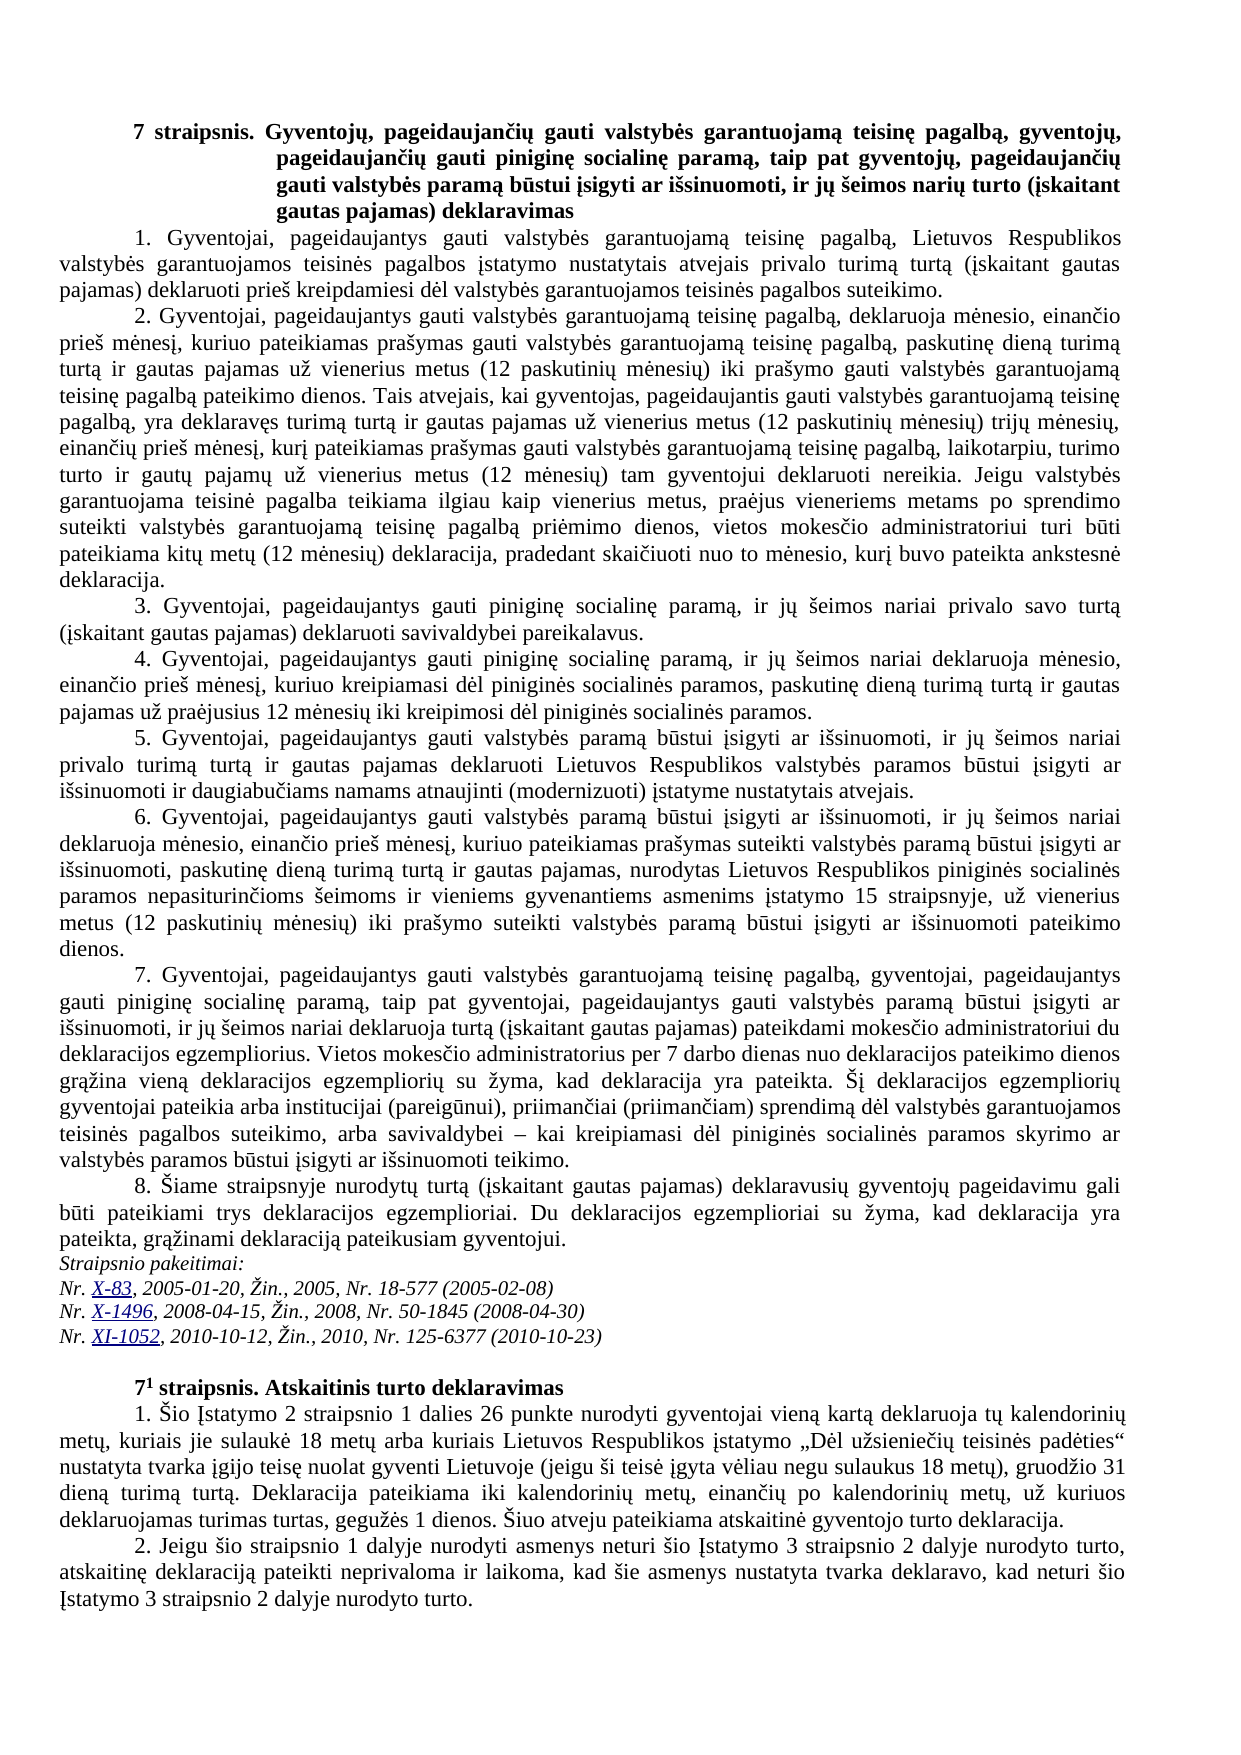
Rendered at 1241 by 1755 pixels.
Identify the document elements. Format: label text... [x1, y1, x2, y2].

text 8. Šiame straipsnyje nurodytų turtą (įskaitant gautas pajamas) deklaravusių gyventojų pageidavimu gali būti pateikiami trys deklaracijos egzemplioriai. Du deklaracijos egzemplioriai su žyma, kad deklaracija yra pateikta, grąžinami deklaraciją pateikusiam gyventojui. [59, 1172, 1122, 1251]
text 1. Šio Įstatymo 2 straipsnio 1 dalies 26 punkte nurodyti gyventojai vieną kartą deklaruoja tų kalendorinių metų, kuriais jie sulaukė 18 metų arba kuriais Lietuvos Respublikos įstatymo „Dėl užsieniečių teisinės padėties“ nustatyta tvarka įgijo teisę nuolat gyventi Lietuvoje (jeigu ši teisė įgyta vėliau negu sulaukus 18 metų), gruodžio 31 dieną turimą turtą. Deklaracija pateikiama iki kalendorinių metų, einančių po kalendorinių metų, už kuriuos deklaruojamas turimas turtas, gegužės 1 dienos. Šiuo atveju pateikiama atskaitinė gyventojo turto deklaracija. [59, 1400, 1127, 1532]
text Straipsnio pakeitimai: [59, 1251, 1122, 1275]
text Nr. X-1496, 2008-04-15, Žin., 2008, Nr. 50-1845 (2008-04-30) [59, 1299, 1122, 1323]
text 1. Gyventojai, pageidaujantys gauti valstybės garantuojamą teisinę pagalbą, Lietuvos Respublikos valstybės garantuojamos teisinės pagalbos įstatymo nustatytais atvejais privalo turimą turtą (įskaitant gautas pajamas) deklaruoti prieš kreipdamiesi dėl valstybės garantuojamos teisinės pagalbos suteikimo. [59, 223, 1122, 303]
text 7. Gyventojai, pageidaujantys gauti valstybės garantuojamą teisinę pagalbą, gyventojai, pageidaujantys gauti piniginę socialinę paramą, taip pat gyventojai, pageidaujantys gauti valstybės paramą būstui įsigyti ar išsinuomoti, ir jų šeimos nariai deklaruoja turtą (įskaitant gautas pajamas) pateikdami mokesčio administratoriui du deklaracijos egzempliorius. Vietos mokesčio administratorius per 7 darbo dienas nuo deklaracijos pateikimo dienos grąžina vieną deklaracijos egzempliorių su žyma, kad deklaracija yra pateikta. Šį deklaracijos egzempliorių gyventojai pateikia arba institucijai (pareigūnui), priimančiai (priimančiam) sprendimą dėl valstybės garantuojamos teisinės pagalbos suteikimo, arba savivaldybei – kai kreipiamasi dėl piniginės socialinės paramos skyrimo ar valstybės paramos būstui įsigyti ar išsinuomoti teikimo. [59, 961, 1122, 1172]
text 7 straipsnis. Gyventojų, pageidaujančių gauti valstybės garantuojamą teisinę pagalbą, gyventojų, pageidaujančių gauti piniginę socialinę paramą, taip pat gyventojų, pageidaujančių gauti valstybės paramą būstui įsigyti ar išsinuomoti, ir jų šeimos narių turto (įskaitant gautas pajamas) deklaravimas [133, 118, 1122, 223]
text 5. Gyventojai, pageidaujantys gauti valstybės paramą būstui įsigyti ar išsinuomoti, ir jų šeimos nariai privalo turimą turtą ir gautas pajamas deklaruoti Lietuvos Respublikos valstybės paramos būstui įsigyti ar išsinuomoti ir daugiabučiams namams atnaujinti (modernizuoti) įstatyme nustatytais atvejais. [59, 724, 1122, 803]
text Nr. X-83, 2005-01-20, Žin., 2005, Nr. 18-577 (2005-02-08) [59, 1275, 1122, 1299]
text Nr. XI-1052, 2010-10-12, Žin., 2010, Nr. 125-6377 (2010-10-23) [59, 1323, 1122, 1348]
text 6. Gyventojai, pageidaujantys gauti valstybės paramą būstui įsigyti ar išsinuomoti, ir jų šeimos nariai deklaruoja mėnesio, einančio prieš mėnesį, kuriuo pateikiamas prašymas suteikti valstybės paramą būstui įsigyti ar išsinuomoti, paskutinę dieną turimą turtą ir gautas pajamas, nurodytas Lietuvos Respublikos piniginės socialinės paramos nepasiturinčioms šeimoms ir vieniems gyvenantiems asmenims įstatymo 15 straipsnyje, už vienerius metus (12 paskutinių mėnesių) iki prašymo suteikti valstybės paramą būstui įsigyti ar išsinuomoti pateikimo dienos. [59, 803, 1122, 961]
text 2. Gyventojai, pageidaujantys gauti valstybės garantuojamą teisinę pagalbą, deklaruoja mėnesio, einančio prieš mėnesį, kuriuo pateikiamas prašymas gauti valstybės garantuojamą teisinę pagalbą, paskutinę dieną turimą turtą ir gautas pajamas už vienerius metus (12 paskutinių mėnesių) iki prašymo gauti valstybės garantuojamą teisinę pagalbą pateikimo dienos. Tais atvejais, kai gyventojas, pageidaujantis gauti valstybės garantuojamą teisinę pagalbą, yra deklaravęs turimą turtą ir gautas pajamas už vienerius metus (12 paskutinių mėnesių) trijų mėnesių, einančių prieš mėnesį, kurį pateikiamas prašymas gauti valstybės garantuojamą teisinę pagalbą, laikotarpiu, turimo turto ir gautų pajamų už vienerius metus (12 mėnesių) tam gyventojui deklaruoti nereikia. Jeigu valstybės garantuojama teisinė pagalba teikiama ilgiau kaip vienerius metus, praėjus vieneriems metams po sprendimo suteikti valstybės garantuojamą teisinę pagalbą priėmimo dienos, vietos mokesčio administratoriui turi būti pateikiama kitų metų (12 mėnesių) deklaracija, pradedant skaičiuoti nuo to mėnesio, kurį buvo pateikta ankstesnė deklaracija. [59, 303, 1122, 592]
text 2. Jeigu šio straipsnio 1 dalyje nurodyti asmenys neturi šio Įstatymo 3 straipsnio 2 dalyje nurodyto turto, atskaitinę deklaraciją pateikti neprivaloma ir laikoma, kad šie asmenys nustatyta tvarka deklaravo, kad neturi šio Įstatymo 3 straipsnio 2 dalyje nurodyto turto. [59, 1532, 1127, 1611]
text 3. Gyventojai, pageidaujantys gauti piniginę socialinę paramą, ir jų šeimos nariai privalo savo turtą (įskaitant gautas pajamas) deklaruoti savivaldybei pareikalavus. [59, 592, 1122, 645]
text 4. Gyventojai, pageidaujantys gauti piniginę socialinę paramą, ir jų šeimos nariai deklaruoja mėnesio, einančio prieš mėnesį, kuriuo kreipiamasi dėl piniginės socialinės paramos, paskutinę dieną turimą turtą ir gautas pajamas už praėjusius 12 mėnesių iki kreipimosi dėl piniginės socialinės paramos. [59, 645, 1122, 724]
text 71 straipsnis. Atskaitinis turto deklaravimas [59, 1374, 1127, 1400]
